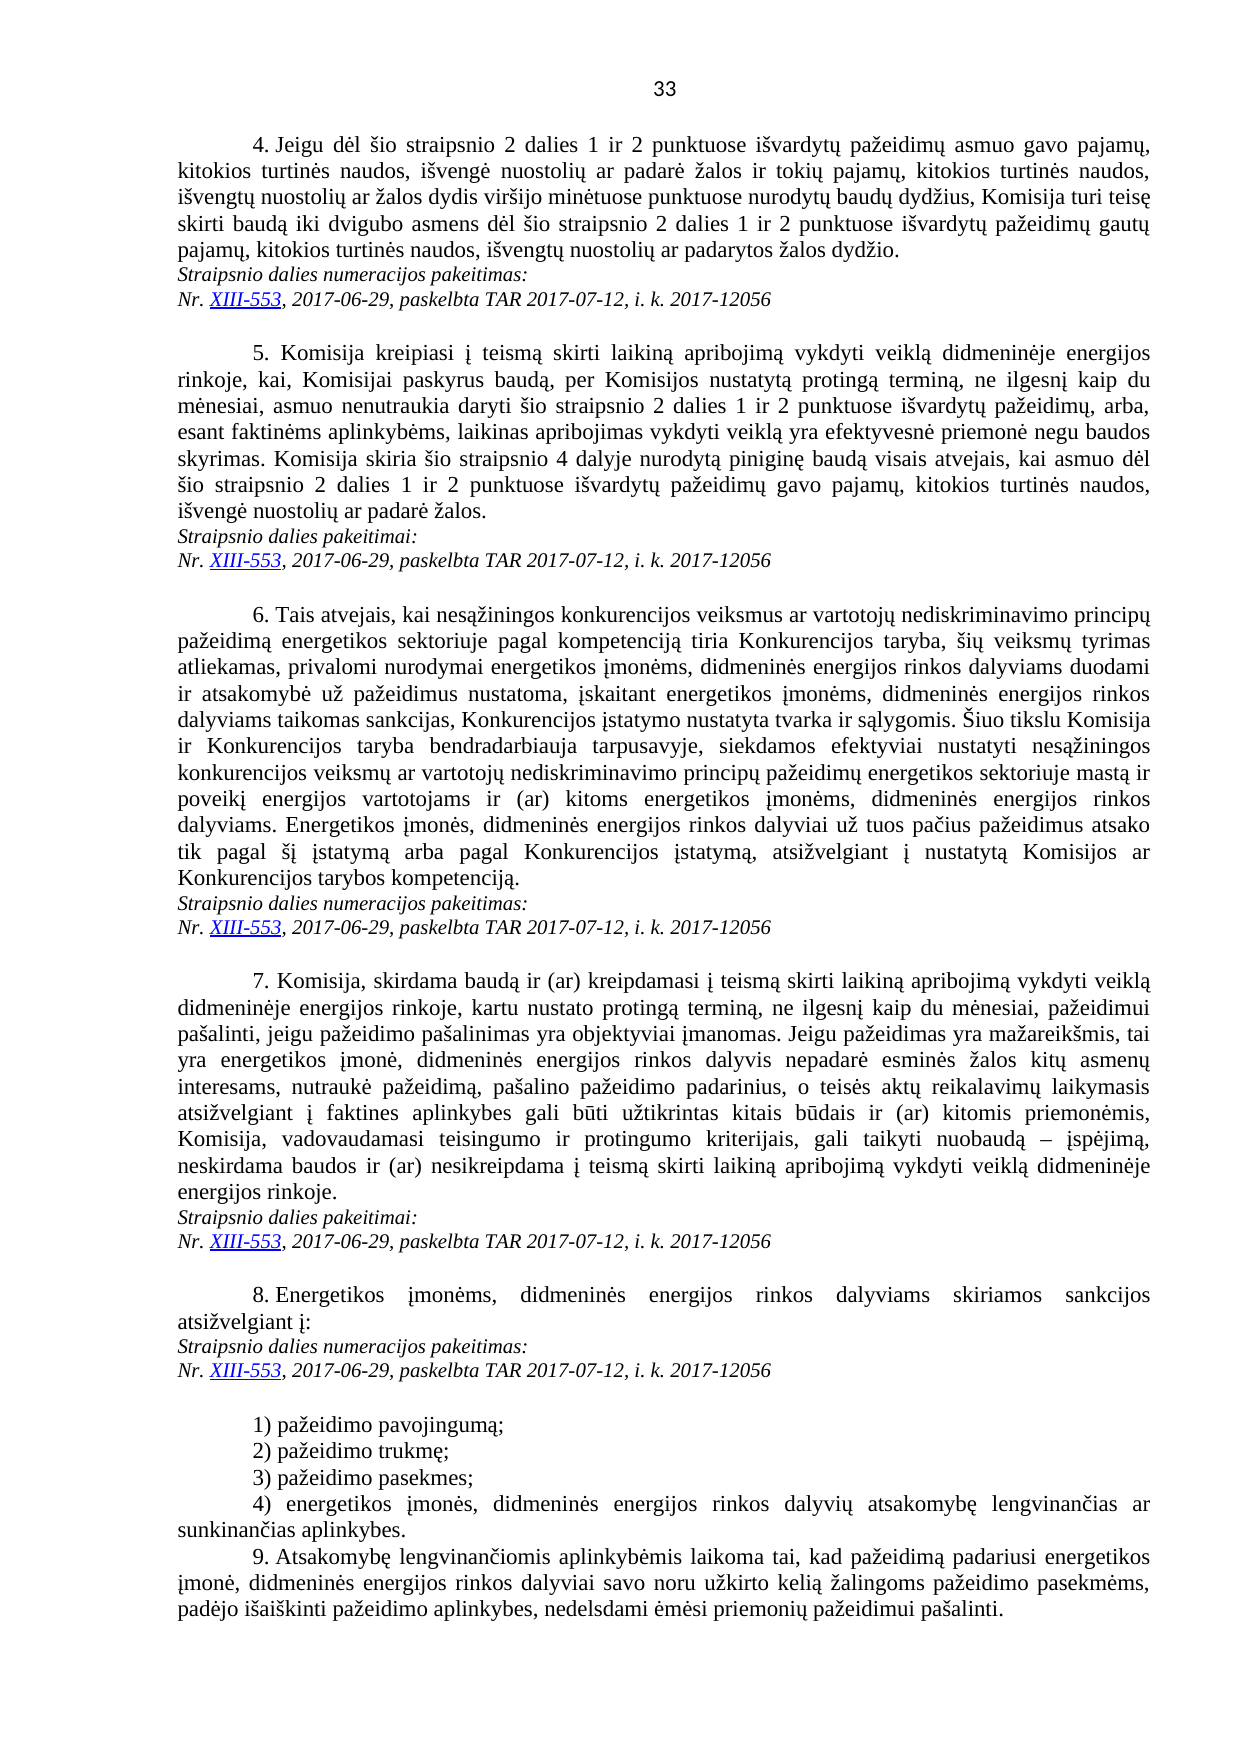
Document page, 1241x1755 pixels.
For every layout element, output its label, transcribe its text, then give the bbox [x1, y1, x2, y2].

text 4. Jeigu dėl šio straipsnio 2 dalies 1 ir 2 punktuose išvardytų pažeidimų asmuo gavo pajamų, kitokios turtinės naudos, išvengė nuostolių ar padarė žalos ir tokių pajamų, kitokios turtinės naudos, išvengtų nuostolių ar žalos dydis viršijo minėtuose punktuose nurodytų baudų dydžius, Komisija turi teisę skirti baudą iki dvigubo asmens dėl šio straipsnio 2 dalies 1 ir 2 punktuose išvardytų pažeidimų gautų pajamų, kitokios turtinės naudos, išvengtų nuostolių ar padarytos žalos dydžio. [177, 131, 1152, 262]
text 1) pažeidimo pavojingumą; [177, 1411, 1152, 1437]
text 7. Komisija, skirdama baudą ir (ar) kreipdamasi į teismą skirti laikiną apribojimą vykdyti veiklą didmeninėje energijos rinkoje, kartu nustato protingą terminą, ne ilgesnį kaip du mėnesiai, pažeidimui pašalinti, jeigu pažeidimo pašalinimas yra objektyviai įmanomas. Jeigu pažeidimas yra mažareikšmis, tai yra energetikos įmonė, didmeninės energijos rinkos dalyvis nepadarė esminės žalos kitų asmenų interesams, nutraukė pažeidimą, pašalino pažeidimo padarinius, o teisės aktų reikalavimų laikymasis atsižvelgiant į faktines aplinkybes gali būti užtikrintas kitais būdais ir (ar) kitomis priemonėmis, Komisija, vadovaudamasi teisingumo ir protingumo kriterijais, gali taikyti nuobaudą – įspėjimą, neskirdama baudos ir (ar) nesikreipdama į teismą skirti laikiną apribojimą vykdyti veiklą didmeninėje energijos rinkoje. [177, 967, 1152, 1204]
text Nr. XIII-553, 2017-06-29, paskelbta TAR 2017-07-12, i. k. 2017-12056 [177, 914, 1152, 939]
text 2) pažeidimo trukmę; [177, 1437, 1152, 1464]
text Nr. XIII-553, 2017-06-29, paskelbta TAR 2017-07-12, i. k. 2017-12056 [177, 1229, 1152, 1253]
text Nr. XIII-553, 2017-06-29, paskelbta TAR 2017-07-12, i. k. 2017-12056 [177, 286, 1152, 311]
text 5. Komisija kreipiasi į teismą skirti laikiną apribojimą vykdyti veiklą didmeninėje energijos rinkoje, kai, Komisijai paskyrus baudą, per Komisijos nustatytą protingą terminą, ne ilgesnį kaip du mėnesiai, asmuo nenutraukia daryti šio straipsnio 2 dalies 1 ir 2 punktuose išvardytų pažeidimų, arba, esant faktinėms aplinkybėms, laikinas apribojimas vykdyti veiklą yra efektyvesnė priemonė negu baudos skyrimas. Komisija skiria šio straipsnio 4 dalyje nurodytą piniginę baudą visais atvejais, kai asmuo dėl šio straipsnio 2 dalies 1 ir 2 punktuose išvardytų pažeidimų gavo pajamų, kitokios turtinės naudos, išvengė nuostolių ar padarė žalos. [177, 339, 1152, 524]
text Straipsnio dalies numeracijos pakeitimas: [177, 1334, 1152, 1358]
text Straipsnio dalies pakeitimai: [177, 524, 1152, 548]
text Straipsnio dalies pakeitimai: [177, 1204, 1152, 1229]
text Straipsnio dalies numeracijos pakeitimas: [177, 891, 1152, 914]
text 9. Atsakomybę lengvinančiomis aplinkybėmis laikoma tai, kad pažeidimą padariusi energetikos įmonė, didmeninės energijos rinkos dalyviai savo noru užkirto kelią žalingoms pažeidimo pasekmėms, padėjo išaiškinti pažeidimo aplinkybes, nedelsdami ėmėsi priemonių pažeidimui pašalinti. [177, 1543, 1152, 1622]
text Straipsnio dalies numeracijos pakeitimas: [177, 262, 1152, 286]
text 8. Energetikos įmonėms, didmeninės energijos rinkos dalyviams skiriamos sankcijos atsižvelgiant į: [177, 1281, 1152, 1334]
text Nr. XIII-553, 2017-06-29, paskelbta TAR 2017-07-12, i. k. 2017-12056 [177, 548, 1152, 572]
text Nr. XIII-553, 2017-06-29, paskelbta TAR 2017-07-12, i. k. 2017-12056 [177, 1358, 1152, 1382]
text 3) pažeidimo pasekmes; [177, 1464, 1152, 1490]
text 6. Tais atvejais, kai nesąžiningos konkurencijos veiksmus ar vartotojų nediskriminavimo principų pažeidimą energetikos sektoriuje pagal kompetenciją tiria Konkurencijos taryba, šių veiksmų tyrimas atliekamas, privalomi nurodymai energetikos įmonėms, didmeninės energijos rinkos dalyviams duodami ir atsakomybė už pažeidimus nustatoma, įskaitant energetikos įmonėms, didmeninės energijos rinkos dalyviams taikomas sankcijas, Konkurencijos įstatymo nustatyta tvarka ir sąlygomis. Šiuo tikslu Komisija ir Konkurencijos taryba bendradarbiauja tarpusavyje, siekdamos efektyviai nustatyti nesąžiningos konkurencijos veiksmų ar vartotojų nediskriminavimo principų pažeidimų energetikos sektoriuje mastą ir poveikį energijos vartotojams ir (ar) kitoms energetikos įmonėms, didmeninės energijos rinkos dalyviams. Energetikos įmonės, didmeninės energijos rinkos dalyviai už tuos pačius pažeidimus atsako tik pagal šį įstatymą arba pagal Konkurencijos įstatymą, atsižvelgiant į nustatytą Komisijos ar Konkurencijos tarybos kompetenciją. [177, 601, 1152, 891]
text 4) energetikos įmonės, didmeninės energijos rinkos dalyvių atsakomybę lengvinančias ar sunkinančias aplinkybes. [177, 1490, 1152, 1543]
